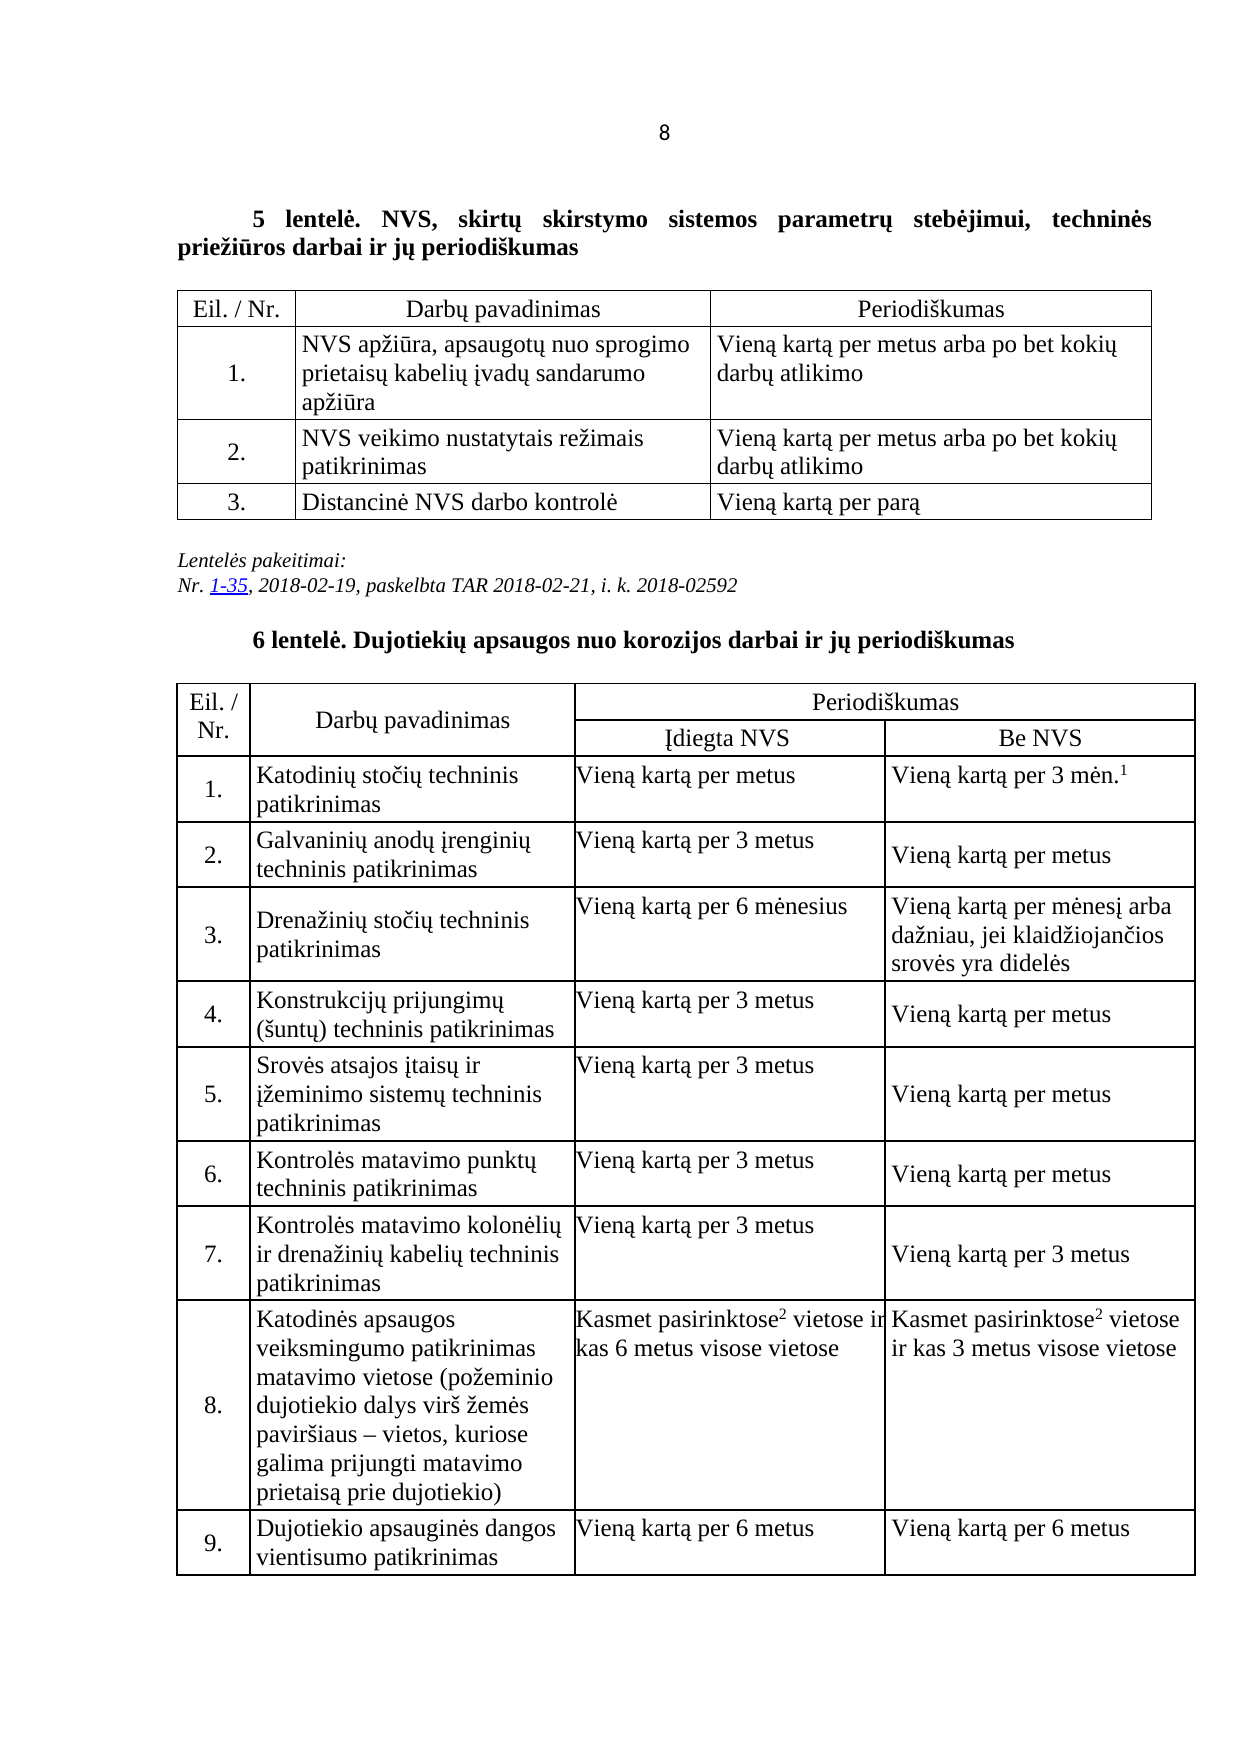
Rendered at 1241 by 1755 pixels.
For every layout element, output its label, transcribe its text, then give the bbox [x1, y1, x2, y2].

table_cell Kasmet pasirinktose2 vietose ir kas 6 metus visose vietose [576, 1301, 884, 1508]
table_cell Vieną kartą per 3 metus [576, 1048, 884, 1140]
table_cell Vieną kartą per metus [886, 823, 1194, 886]
text 6 lentelė. Dujotiekių apsaugos nuo korozijos darbai ir jų periodiškumas [177, 625, 1152, 654]
table_cell 9. [178, 1511, 249, 1574]
table_cell 3. [178, 484, 295, 519]
table_cell 2. [178, 420, 295, 483]
table_cell Vieną kartą per metus [886, 1142, 1194, 1205]
table_cell Vieną kartą per 6 metus [576, 1511, 884, 1574]
table_header Periodiškumas [711, 291, 1151, 326]
table_header Darbų pavadinimas [296, 291, 710, 326]
table_cell Vieną kartą per 3 metus [576, 823, 884, 886]
table_cell Katodinių stočių techninis patikrinimas [251, 757, 574, 821]
table_cell 1. [178, 327, 295, 419]
table_cell Be NVS [886, 721, 1194, 755]
table_cell Įdiegta NVS [576, 721, 884, 755]
table_cell Kontrolės matavimo punktų techninis patikrinimas [251, 1142, 574, 1205]
table_cell Vieną kartą per metus [576, 757, 884, 821]
table_cell 8. [178, 1301, 249, 1508]
table_cell Kasmet pasirinktose2 vietose ir kas 3 metus visose vietose [886, 1301, 1194, 1508]
table_cell Vieną kartą per 6 mėnesius [576, 888, 884, 980]
table_header Periodiškumas [576, 684, 1194, 718]
table_header Darbų pavadinimas [251, 684, 574, 755]
table_header Eil. / Nr. [178, 684, 249, 755]
table_cell 1. [178, 757, 249, 821]
text Lentelės pakeitimai: [177, 548, 1152, 572]
table_cell Vieną kartą per metus [886, 982, 1194, 1046]
table_cell Vieną kartą per 3 mėn.1 [886, 757, 1194, 821]
table_cell Vieną kartą per 6 metus [886, 1511, 1194, 1574]
table_cell Vieną kartą per mėnesį arba dažniau, jei klaidžiojančios srovės yra didelės [886, 888, 1194, 980]
table_cell 3. [178, 888, 249, 980]
table_cell Vieną kartą per metus arba po bet kokių darbų atlikimo [711, 327, 1151, 419]
table_cell NVS veikimo nustatytais režimais patikrinimas [296, 420, 710, 483]
table_cell Galvaninių anodų įrenginių techninis patikrinimas [251, 823, 574, 886]
table_cell Katodinės apsaugos veiksmingumo patikrinimas matavimo vietose (požeminio dujotiekio dalys virš žemės paviršiaus – vietos, kuriose galima prijungti matavimo prietaisą prie dujotiekio) [251, 1301, 574, 1508]
text Nr. 1-35, 2018-02-19, paskelbta TAR 2018-02-21, i. k. 2018-02592 [177, 572, 1152, 597]
table_cell Konstrukcijų prijungimų (šuntų) techninis patikrinimas [251, 982, 574, 1046]
table_cell 4. [178, 982, 249, 1046]
table_cell Kontrolės matavimo kolonėlių ir drenažinių kabelių techninis patikrinimas [251, 1207, 574, 1299]
table_cell Vieną kartą per 3 metus [886, 1207, 1194, 1299]
table_cell Vieną kartą per 3 metus [576, 982, 884, 1046]
table_cell Vieną kartą per parą [711, 484, 1151, 519]
table_cell Vieną kartą per metus arba po bet kokių darbų atlikimo [711, 420, 1151, 483]
table_cell Drenažinių stočių techninis patikrinimas [251, 888, 574, 980]
table_cell 7. [178, 1207, 249, 1299]
table_cell NVS apžiūra, apsaugotų nuo sprogimo prietaisų kabelių įvadų sandarumo apžiūra [296, 327, 710, 419]
table_cell 5. [178, 1048, 249, 1140]
table_cell Vieną kartą per 3 metus [576, 1207, 884, 1299]
table_cell Vieną kartą per metus [886, 1048, 1194, 1140]
table_cell Vieną kartą per 3 metus [576, 1142, 884, 1205]
table_cell Srovės atsajos įtaisų ir įžeminimo sistemų techninis patikrinimas [251, 1048, 574, 1140]
table_cell 6. [178, 1142, 249, 1205]
table_cell Distancinė NVS darbo kontrolė [296, 484, 710, 519]
table_cell 2. [178, 823, 249, 886]
text 5 lentelė. NVS, skirtų skirstymo sistemos parametrų stebėjimui, techninės priežiūros darbai ir jų periodiškumas [177, 204, 1152, 261]
table_cell Dujotiekio apsauginės dangos vientisumo patikrinimas [251, 1511, 574, 1574]
table_header Eil. / Nr. [178, 291, 295, 326]
